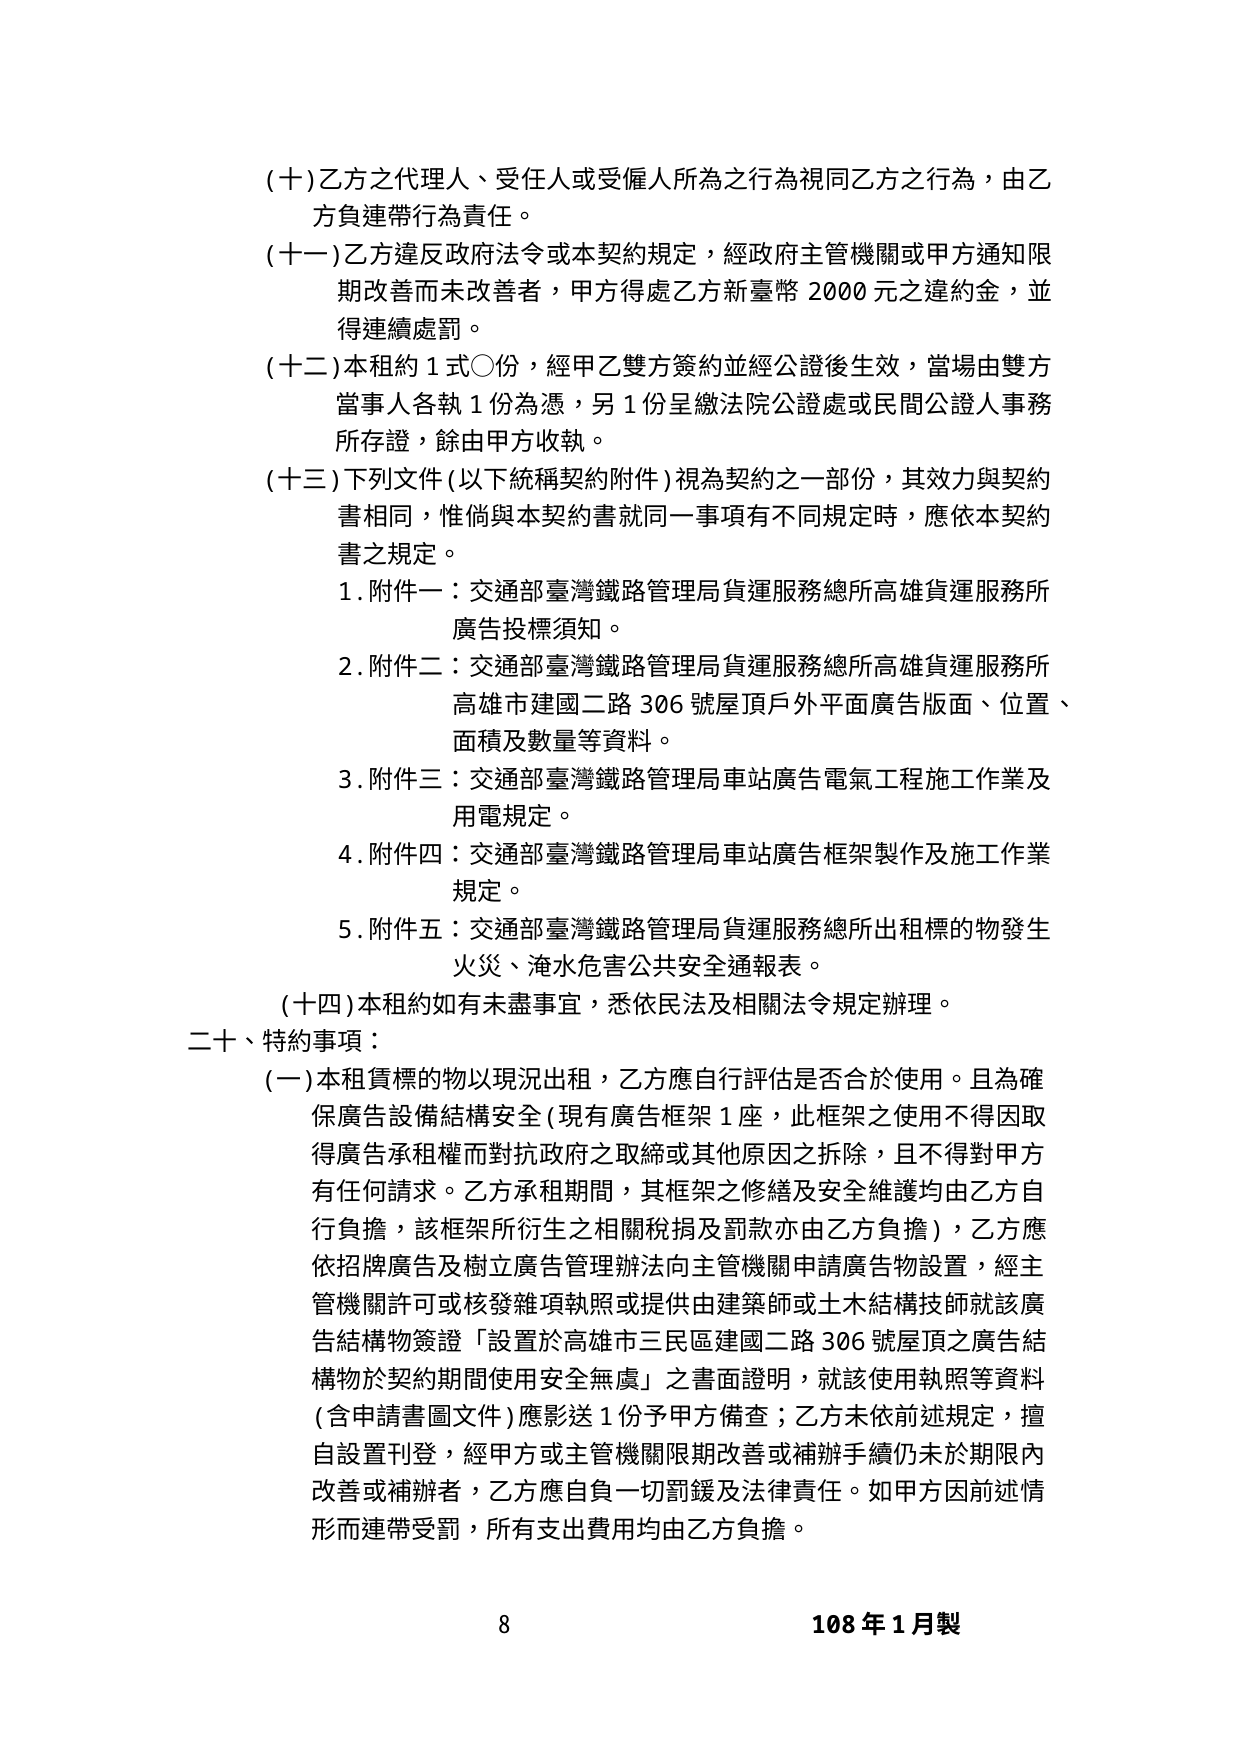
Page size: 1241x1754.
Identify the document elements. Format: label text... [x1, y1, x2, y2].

text 5.附件五：交通部臺灣鐵路管理局貨運服務總所出租標的物發生火災、淹水危害公共安全通報表。 [337, 908, 1053, 983]
text 4.附件四：交通部臺灣鐵路管理局車站廣告框架製作及施工作業規定。 [337, 833, 1053, 908]
text 2.附件二：交通部臺灣鐵路管理局貨運服務總所高雄貨運服務所高雄市建國二路306號屋頂戶外平面廣告版面、位置、面積及數量等資料。 [337, 646, 1053, 758]
text (一)本租賃標的物以現況出租，乙方應自行評估是否合於使用。且為確保廣告設備結構安全(現有廣告框架1座，此框架之使用不得因取得廣告承租權而對抗政府之取締或其他原因之拆除，且不得對甲方有任何請求。乙方承租期間，其框架之修繕及安全維護均由乙方自行負擔，該框架所衍生之相關稅捐及罰款亦由乙方負擔)，乙方應依招牌廣告及樹立廣告管理辦法向主管機關申請廣告物設置，經主管機關許可或核發雜項執照或提供由建築師或土木結構技師就該廣告結構物簽證「設置於高雄市三民區建國二路306號屋頂之廣告結構物於契約期間使用安全無虞」之書面證明，就該使用執照等資料(含申請書圖文件)應影送1份予甲方備查；乙方未依前述規定，擅自設置刊登，經甲方或主管機關限期改善或補辦手續仍未於期限內改善或補辦者，乙方應自負一切罰鍰及法律責任。如甲方因前述情形而連帶受罰，所有支出費用均由乙方負擔。 [261, 1058, 1047, 1546]
text (十一)乙方違反政府法令或本契約規定，經政府主管機關或甲方通知限期改善而未改善者，甲方得處乙方新臺幣2000元之違約金，並得連續處罰。 [262, 233, 1053, 346]
text (十四)本租約如有未盡事宜，悉依民法及相關法令規定辦理。 [262, 983, 1053, 1021]
text 二十、特約事項： [187, 1021, 1053, 1058]
text 1.附件一：交通部臺灣鐵路管理局貨運服務總所高雄貨運服務所廣告投標須知。 [337, 571, 1053, 646]
text 3.附件三：交通部臺灣鐵路管理局車站廣告電氣工程施工作業及用電規定。 [337, 758, 1053, 833]
text (十)乙方之代理人、受任人或受僱人所為之行為視同乙方之行為，由乙方負連帶行為責任。 [262, 158, 1053, 233]
text (十二)本租約1式○份，經甲乙雙方簽約並經公證後生效，當場由雙方當事人各執1份為憑，另1份呈繳法院公證處或民間公證人事務所存證，餘由甲方收執。 [262, 346, 1053, 458]
text (十三)下列文件(以下統稱契約附件)視為契約之一部份，其效力與契約書相同，惟倘與本契約書就同一事項有不同規定時，應依本契約書之規定。 [262, 458, 1053, 571]
